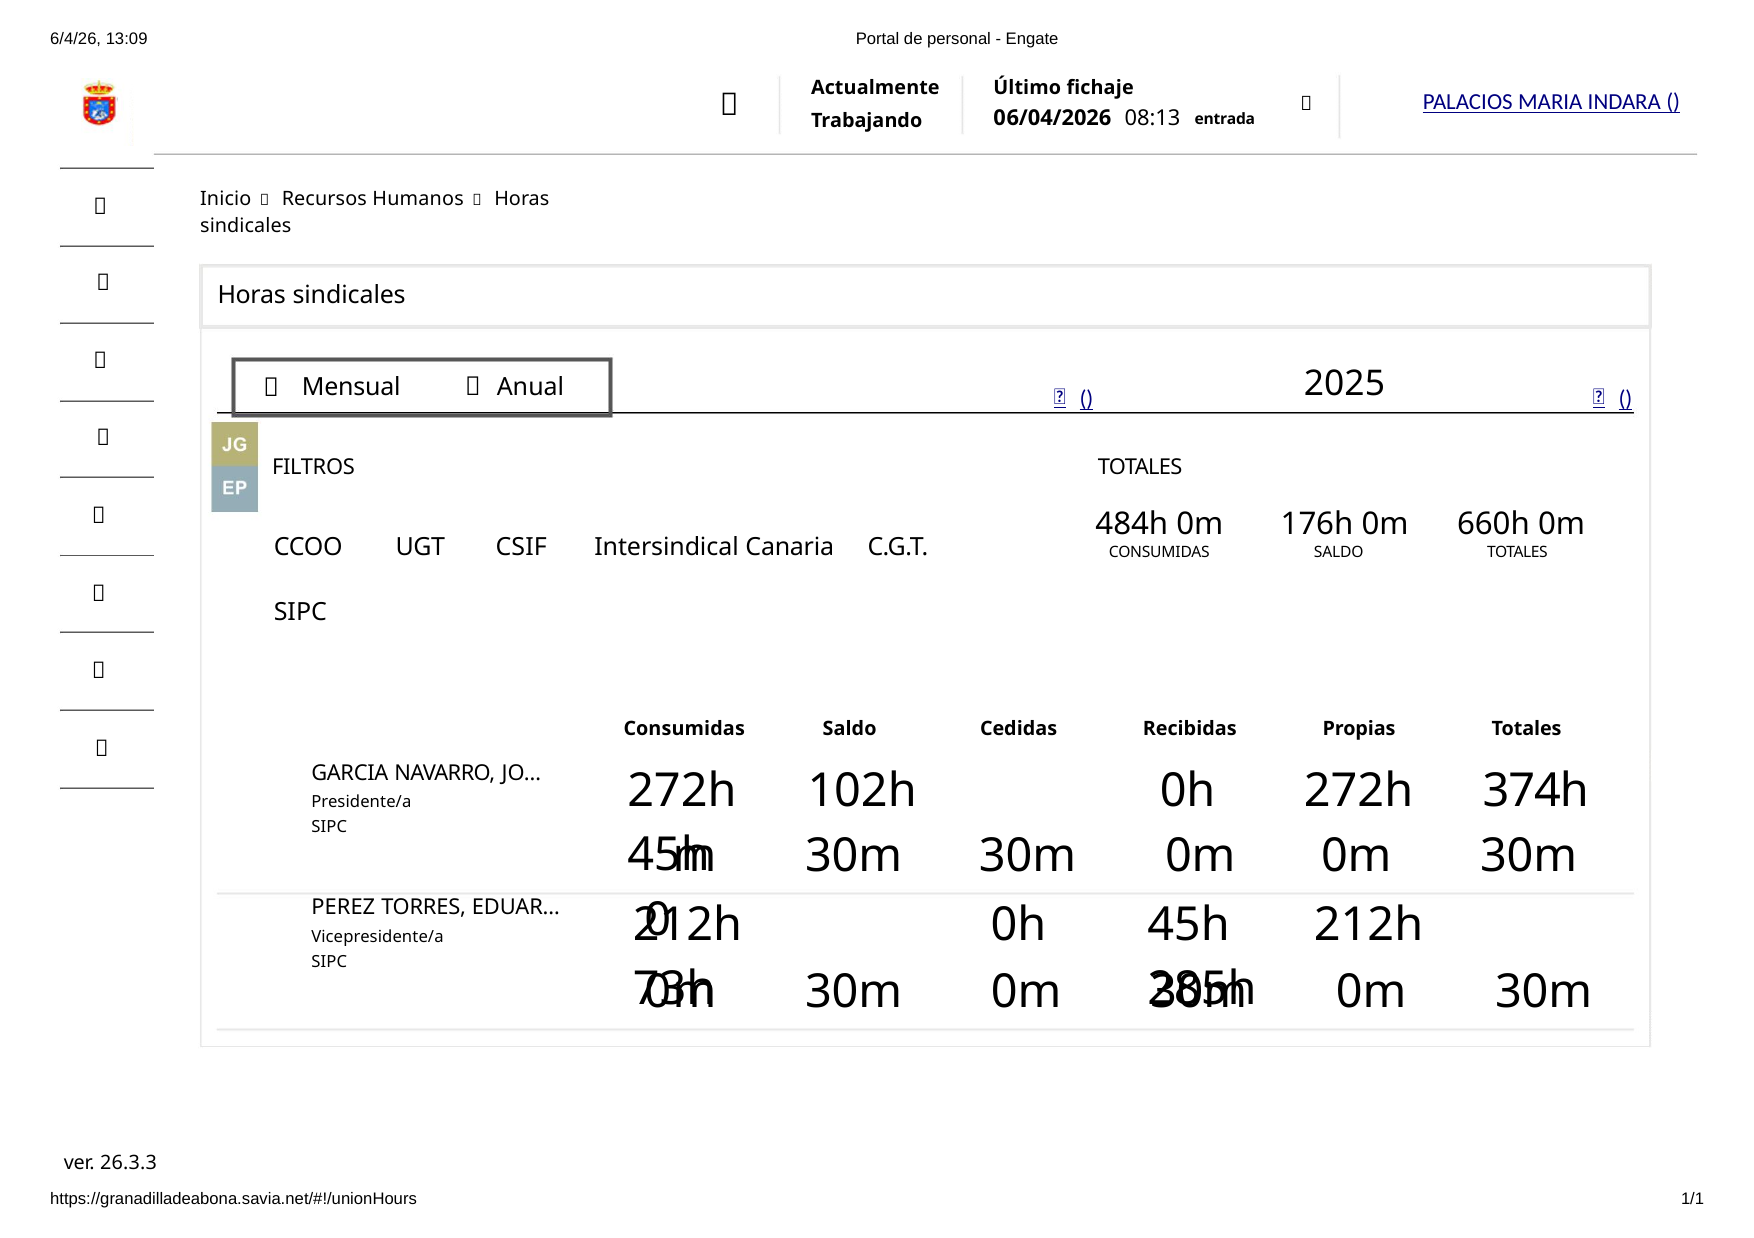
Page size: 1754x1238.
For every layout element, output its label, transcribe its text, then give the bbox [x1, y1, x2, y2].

text Propias [1322, 713, 1401, 741]
text  [719, 89, 772, 122]
text 0 [644, 885, 1082, 948]
text  [92, 503, 146, 528]
text UGT [395, 528, 471, 562]
text  [92, 582, 146, 607]
text Cedidas [980, 713, 1068, 741]
text TOTALES [1487, 540, 1579, 561]
text 660h 0m [1457, 501, 1606, 543]
text SIPC [311, 813, 562, 837]
text CSIF [495, 528, 569, 562]
text Consumidas [623, 713, 753, 741]
text  [1300, 93, 1343, 115]
text 0h [1159, 755, 1238, 819]
text  [96, 271, 144, 296]
text  [93, 349, 144, 374]
text PEREZ TORRES, EDUAR… [311, 891, 571, 921]
text Último ﬁchaje [993, 72, 1138, 100]
text ver. 26.3.3 [63, 1147, 174, 1175]
text Recibidas [1143, 713, 1246, 741]
text entrada [1194, 107, 1260, 128]
text  Anual [465, 368, 591, 402]
text 0 [644, 957, 672, 1021]
text  [96, 425, 144, 450]
text Inicio  Recursos Humanos  Horas sindicales [200, 183, 641, 238]
text 272h 374h [1304, 755, 1599, 819]
text Saldo [822, 713, 883, 741]
text https://granadilladeabona.savia.net/#!/unionHours [50, 1189, 442, 1208]
text Intersindical Canaria [594, 528, 842, 562]
text 0m 30m [1321, 821, 1599, 885]
text Trabajando [811, 105, 937, 133]
text C.G.T. [867, 528, 957, 562]
text Presidente/a [311, 788, 562, 812]
text 6/4/26, 13:09 [50, 30, 172, 48]
text 1/1 [1681, 1189, 1729, 1208]
text  [1054, 358, 1099, 416]
text  [92, 658, 146, 683]
text  [93, 194, 144, 219]
text PALACIOS MARIA INDARA () [1423, 88, 1700, 116]
text Totales [1491, 713, 1571, 741]
text 2025 [1304, 357, 1407, 405]
text 0h [990, 890, 1069, 953]
text 0 [993, 102, 1006, 132]
text Mensual [302, 368, 419, 402]
text SIPC [311, 949, 571, 973]
text 6/04/2026 08:13 [1006, 102, 1194, 132]
text m 30m 30m 0m [672, 821, 1246, 885]
text TOTALES [1098, 450, 1217, 480]
text SALDO [1314, 540, 1388, 561]
text Vicepresidente/a [311, 924, 571, 948]
text  [263, 374, 311, 402]
text 176h 0m [1280, 501, 1420, 543]
text CONSUMIDAS [1109, 540, 1232, 561]
text CCOO [273, 528, 371, 562]
text 484h 0m [1095, 501, 1243, 543]
text FILTROS [272, 450, 379, 480]
text  [94, 736, 146, 761]
text () [1618, 385, 1656, 412]
text Horas sindicales [217, 276, 420, 310]
text Actualmente [811, 72, 949, 100]
text SIPC [273, 594, 371, 628]
text 272h 102h 45h [627, 755, 1082, 883]
text 212h 73h [633, 890, 911, 1017]
text Portal de personal - Engate [856, 30, 1083, 48]
text 45h 212h 285h [1147, 890, 1602, 1017]
text () [1079, 385, 1117, 412]
text GARCIA NAVARRO, JO… [311, 757, 562, 786]
text m 30m 0m 30m 0m 30m [672, 957, 1596, 1021]
text  [1593, 358, 1638, 416]
